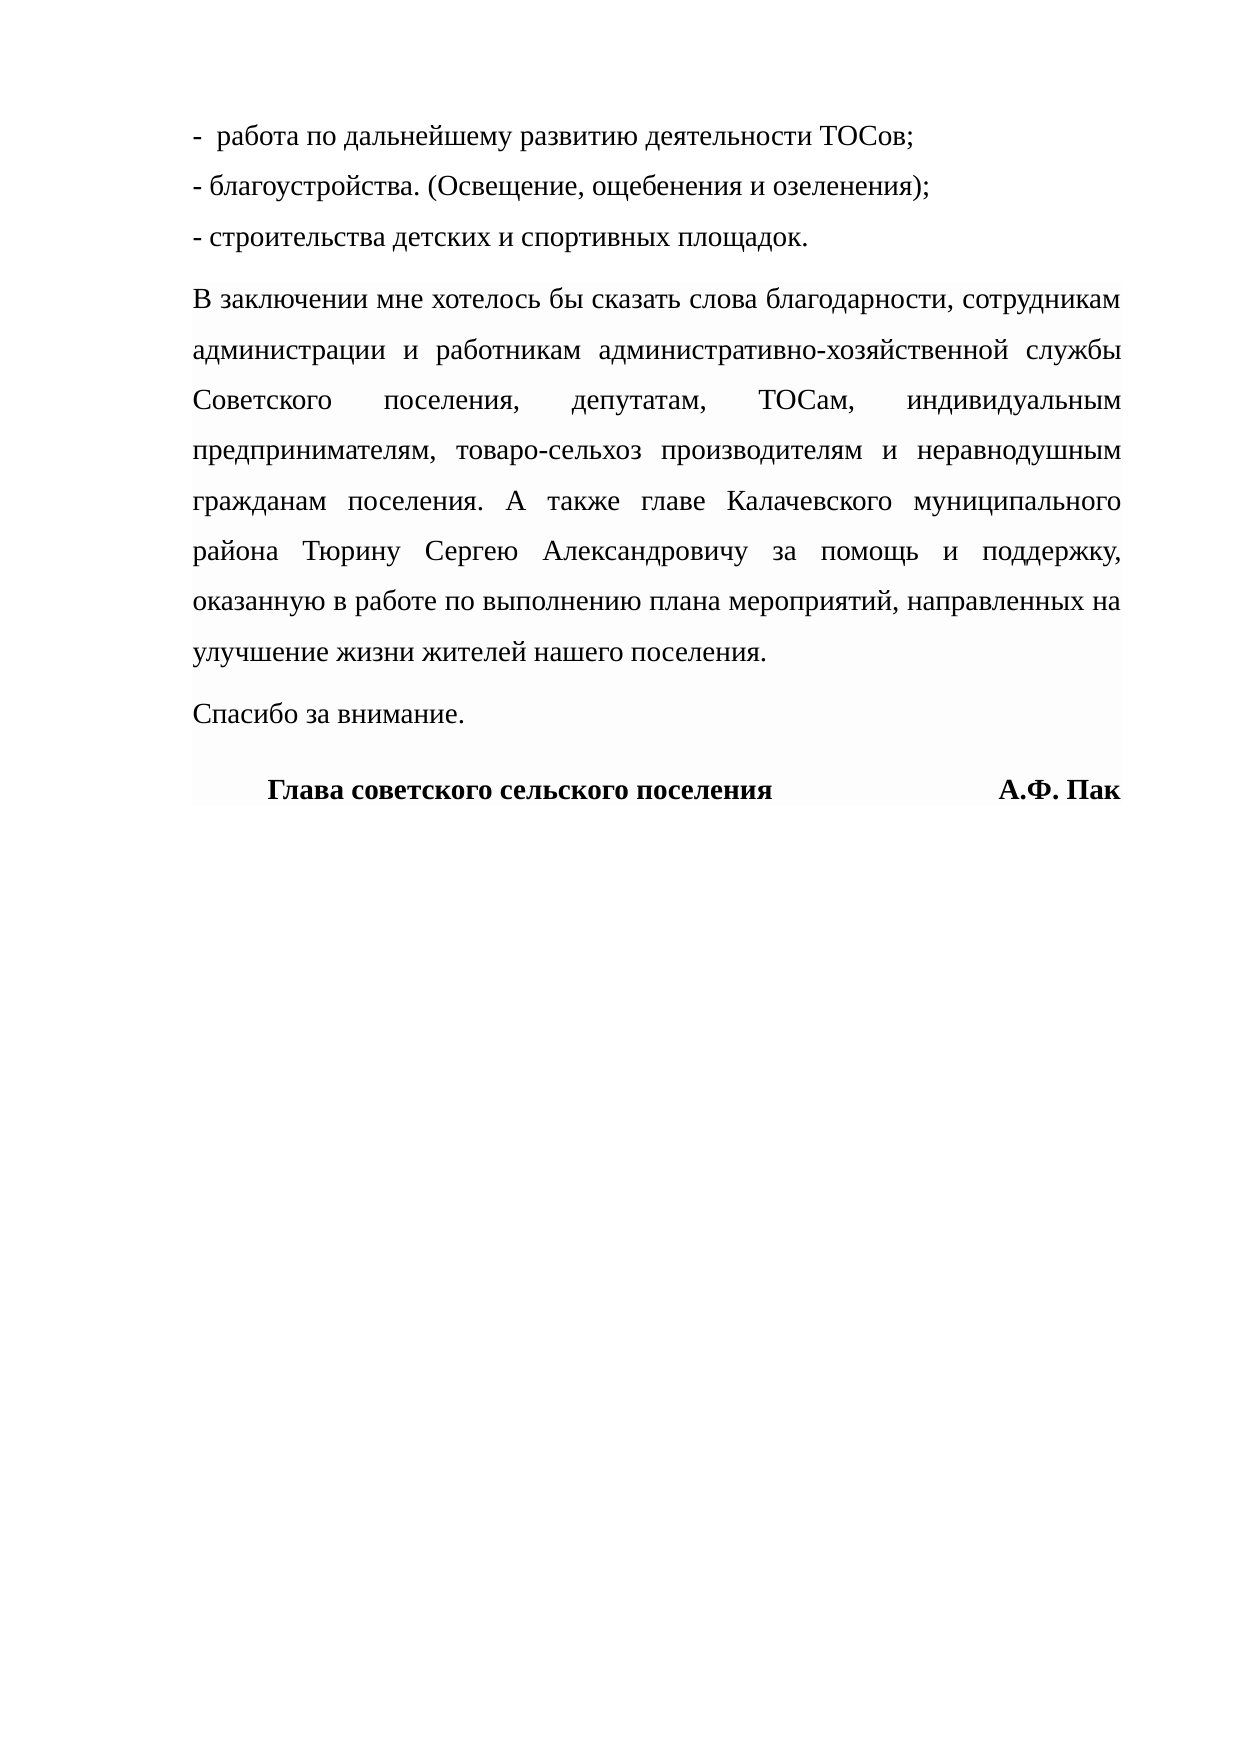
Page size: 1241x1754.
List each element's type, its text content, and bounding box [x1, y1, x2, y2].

text - работа по дальнейшему развитию деятельности ТОСов; [192, 118, 1122, 152]
text В заключении мне хотелось бы сказать слова благодарности, сотрудникам администрации и работникам административно-хозяйственной службы Советского поселения, депутатам, ТОСам, индивидуальным предпринимателям, товаро-сельхоз производителям и неравнодушным гражданам поселения. А также главе Калачевского муниципального района Тюрину Сергею Александровичу за помощь и поддержку, оказанную в работе по выполнению плана мероприятий, направленных на улучшение жизни жителей нашего поселения. [192, 282, 1122, 667]
text - строительства детских и спортивных площадок. [192, 219, 1122, 252]
text Спасибо за внимание. [192, 697, 1122, 730]
text Глава советского сельского поселения А.Ф. Пак [192, 772, 1122, 805]
text - благоустройства. (Освещение, ощебенения и озеленения); [192, 168, 1122, 202]
